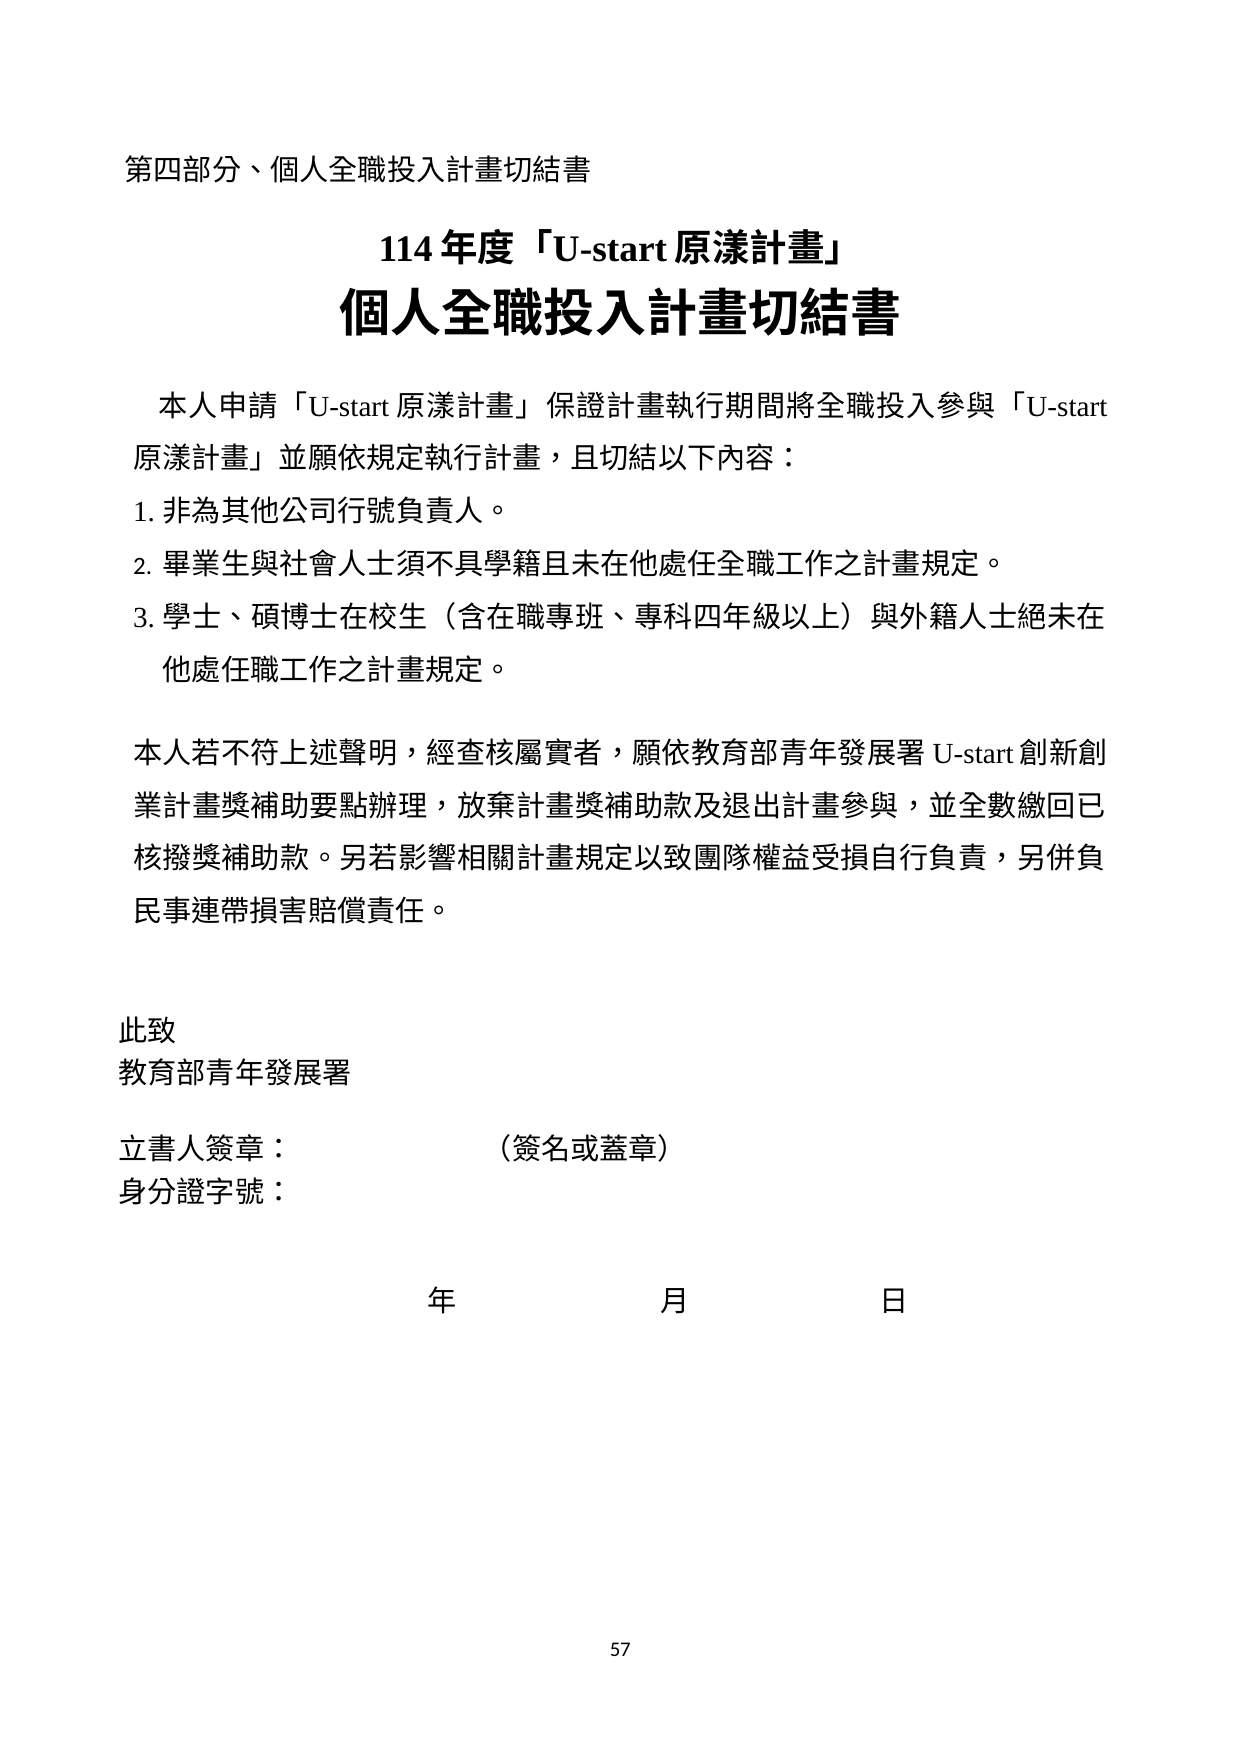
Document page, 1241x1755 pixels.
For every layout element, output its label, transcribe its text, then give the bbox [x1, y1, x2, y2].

text 年 月 日 [118, 1278, 1122, 1320]
text 第四部分、個人全職投入計畫切結書 [118, 147, 1122, 189]
text 本人申請「U-start原漾計畫」保證計畫執行期間將全職投入參與「U-start原漾計畫」並願依規定執行計畫，且切結以下內容： [133, 382, 1107, 477]
list 畢業生與社會人士須不具學籍且未在他處任全職工作之計畫規定。 [133, 541, 1107, 583]
text 此致 [118, 1008, 1122, 1050]
text 本人若不符上述聲明，經查核屬實者，願依教育部青年發展署U-start創新創業計畫獎補助要點辦理，放棄計畫獎補助款及退出計畫參與，並全數繳回已核撥獎補助款。另若影響相關計畫規定以致團隊權益受損自行負責，另併負民事連帶損害賠償責任。 [133, 729, 1107, 930]
text 身分證字號： [118, 1168, 1122, 1211]
list 非為其他公司行號負責人。 [133, 488, 1107, 530]
text 教育部青年發展署 [118, 1050, 1122, 1092]
list 學士、碩博士在校生（含在職專班、專科四年級以上）與外籍人士絕未在他處任職工作之計畫規定。 [133, 593, 1107, 688]
text 個人全職投入計畫切結書 [118, 272, 1122, 346]
text 立書人簽章： （簽名或蓋章） [118, 1126, 1122, 1168]
text 114年度「U-start原漾計畫」 [118, 218, 1122, 272]
